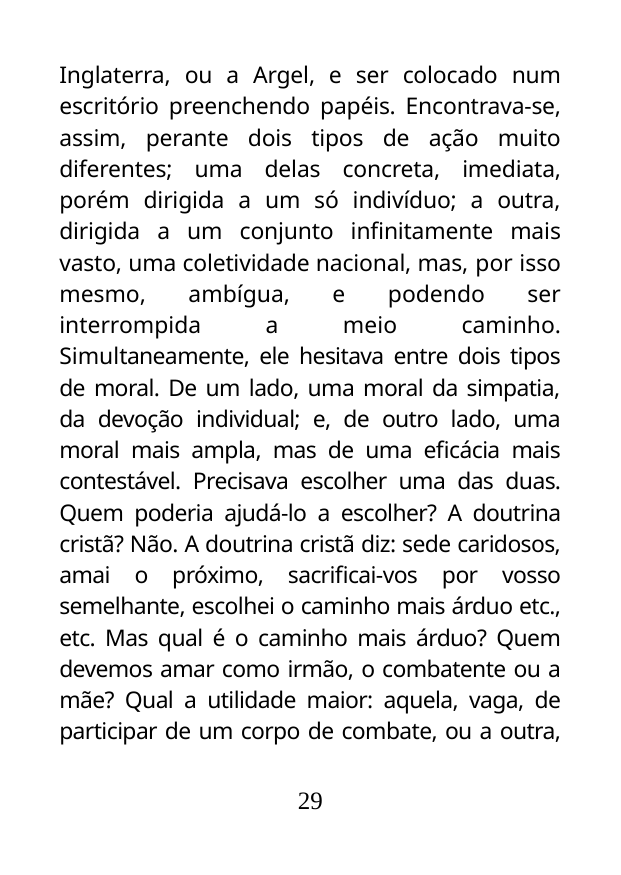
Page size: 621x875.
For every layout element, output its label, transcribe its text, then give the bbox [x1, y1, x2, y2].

text Inglaterra, ou a Argel, e ser colocado num escritório preenchendo papéis. Encontrava-se, assim, perante dois tipos de ação muito diferentes; uma delas concreta, imediata, porém dirigida a um só indivíduo; a outra, dirigida a um conjunto infinitamente mais vasto, uma coletividade nacional, mas, por isso mesmo, ambígua, e podendo ser interrompida a meio caminho. Simultaneamente, ele hesitava entre dois tipos de moral. De um lado, uma moral da simpatia, da devoção individual; e, de outro lado, uma moral mais ampla, mas de uma eficácia mais contestável. Precisava escolher uma das duas. Quem poderia ajudá-lo a escolher? A doutrina cristã? Não. A doutrina cristã diz: sede caridosos, amai o próximo, sacrificai-vos por vosso semelhante, escolhei o caminho mais árduo etc., etc. Mas qual é o caminho mais árduo? Quem devemos amar como irmão, o combatente ou a mãe? Qual a utilidade maior: aquela, vaga, de participar de um corpo de combate, ou a outra, [59, 59, 561, 747]
